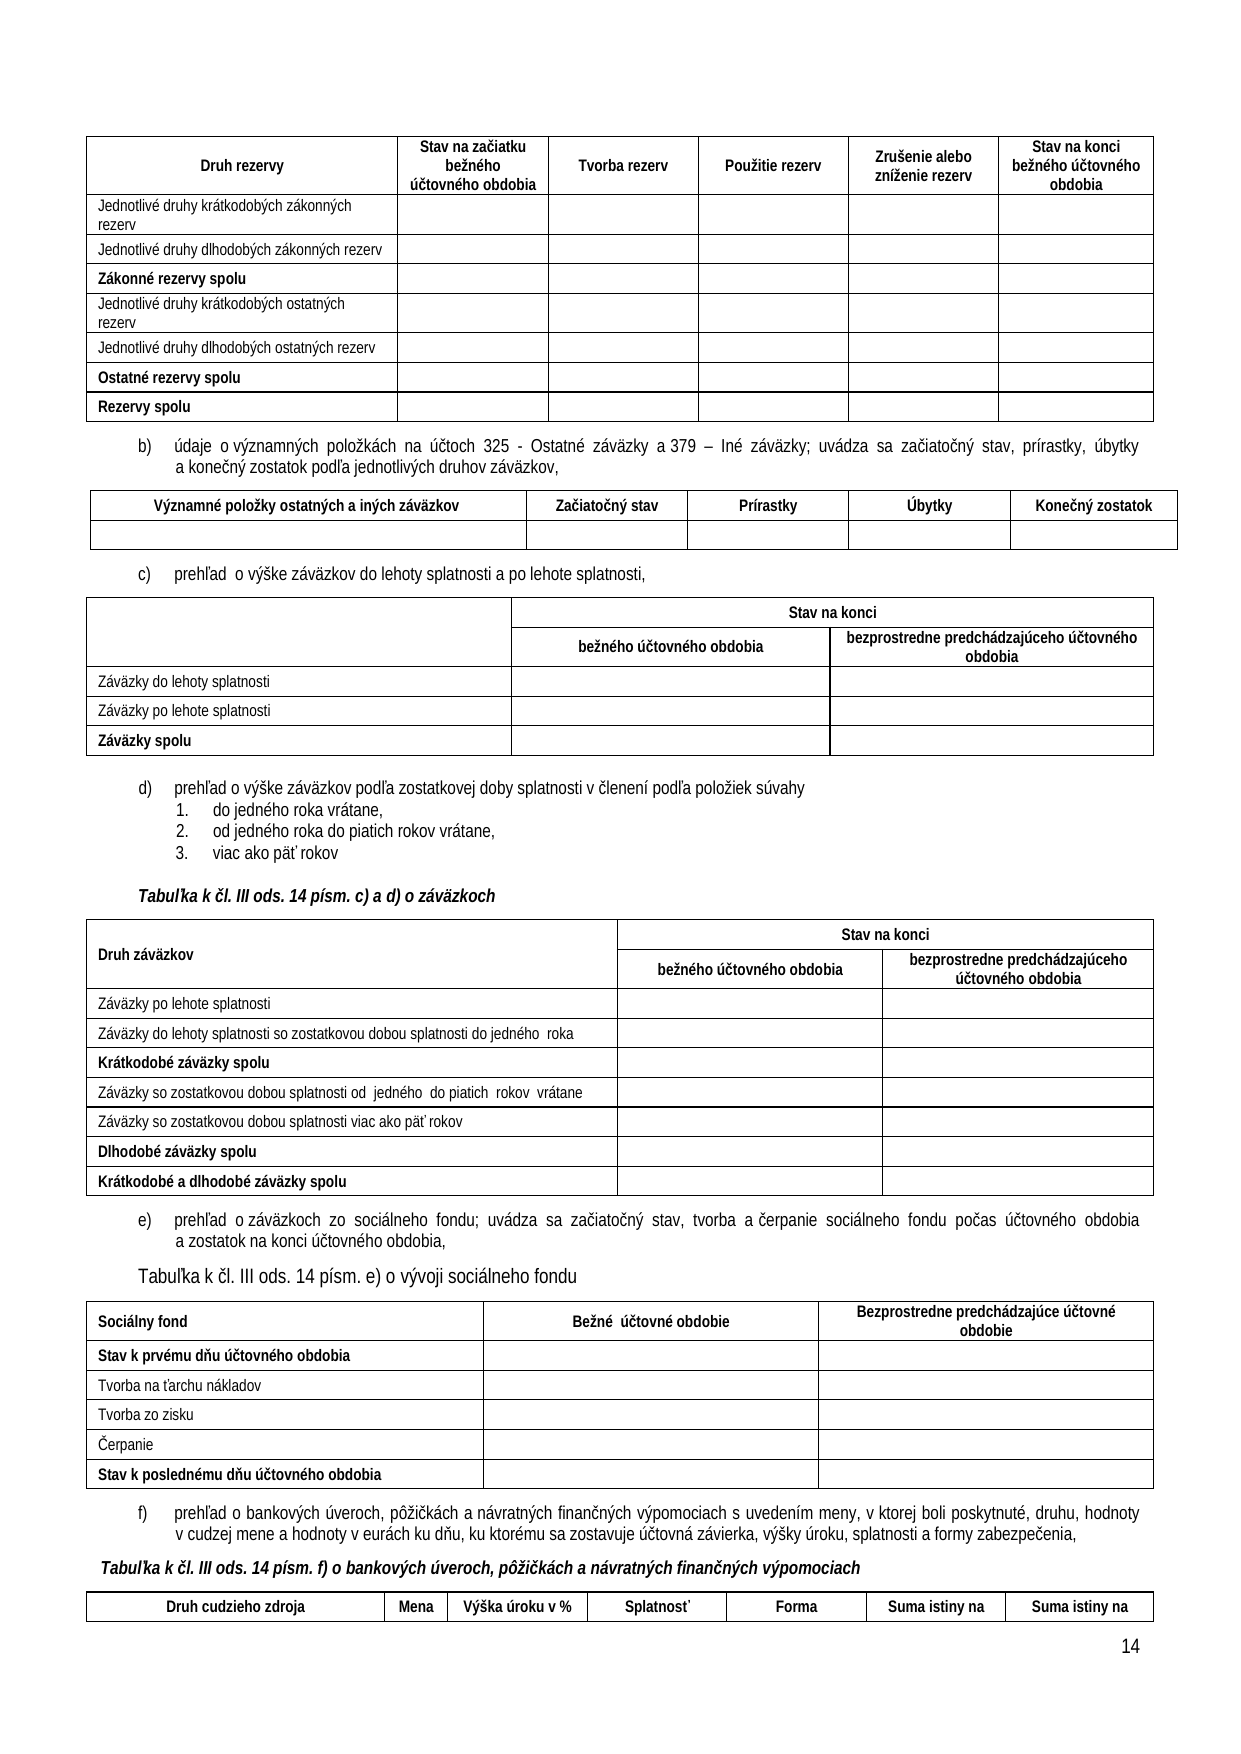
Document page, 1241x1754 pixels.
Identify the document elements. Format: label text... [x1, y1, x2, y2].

table_cell Jednotlivé druhy krátkodobých zákonných rezerv [87, 195, 397, 234]
table_cell [819, 1341, 1153, 1370]
table_cell [999, 264, 1153, 293]
table_cell Dlhodobé záväzky spolu [87, 1137, 617, 1166]
table_cell Rezervy spolu [87, 393, 397, 421]
table_header Forma [727, 1593, 866, 1621]
table_header Druh rezervy [87, 137, 397, 194]
table_cell Jednotlivé druhy dlhodobých ostatných rezerv [87, 333, 397, 362]
table_cell bežného účtovného obdobia [618, 950, 882, 988]
table_cell [688, 521, 848, 549]
table_cell Zákonné rezervy spolu [87, 264, 397, 293]
table_cell [883, 1167, 1153, 1195]
table_cell [699, 393, 848, 421]
table_cell Záväzky po lehote splatnosti [87, 697, 511, 725]
table_cell [549, 195, 698, 234]
table_cell [398, 235, 548, 263]
table_cell [831, 697, 1153, 725]
table_cell Záväzky do lehoty splatnosti so zostatkovou dobou splatnosti do jedného roka [87, 1019, 617, 1047]
table_cell [512, 697, 829, 725]
table_cell Čerpanie [87, 1430, 483, 1458]
table_cell Stav k prvému dňu účtovného obdobia [87, 1341, 483, 1370]
table_cell [883, 989, 1153, 1018]
table_header Zrušenie alebo zníženie rezerv [849, 137, 998, 194]
table_cell [883, 1078, 1153, 1106]
list od jedného roka do piatich rokov vrátane, [176, 820, 1140, 842]
table_cell Ostatné rezervy spolu [87, 363, 397, 391]
table_cell Záväzky spolu [87, 726, 511, 755]
table_cell [549, 363, 698, 391]
table_header Suma istiny na [1006, 1593, 1153, 1621]
table_cell [618, 1048, 882, 1077]
table_header Mena [385, 1593, 447, 1621]
text Tabuľka k čl. III ods. 14 písm. c) a d) o záväzkoch [138, 885, 1140, 907]
table_cell [618, 1167, 882, 1195]
table_cell [549, 264, 698, 293]
table_cell [398, 393, 548, 421]
table_header Splatnosť [588, 1593, 726, 1621]
table_cell [1011, 521, 1177, 549]
table_cell [398, 363, 548, 391]
table_header Úbytky [849, 491, 1010, 520]
text Tabuľka k čl. III ods. 14 písm. e) o vývoji sociálneho fondu [138, 1264, 1140, 1288]
table_header Stav na začiatku bežného účtovného obdobia [398, 137, 548, 194]
table_header Sociálny fond [87, 1302, 483, 1340]
table_cell Tvorba zo zisku [87, 1400, 483, 1429]
table_header Stav na konci [618, 920, 1153, 949]
table_cell [819, 1400, 1153, 1429]
table_cell [484, 1341, 818, 1370]
table_cell Krátkodobé a dlhodobé záväzky spolu [87, 1167, 617, 1195]
list prehľad o výške záväzkov do lehoty splatnosti a po lehote splatnosti, [138, 563, 1140, 584]
table_cell [831, 667, 1153, 696]
table_cell [999, 235, 1153, 263]
table_cell Záväzky do lehoty splatnosti [87, 667, 511, 696]
table_cell bezprostredne predchádzajúceho účtovného obdobia [831, 628, 1153, 666]
table_cell [484, 1371, 818, 1399]
list do jedného roka vrátane, [176, 799, 1140, 820]
table_cell [999, 363, 1153, 391]
table_cell [849, 363, 998, 391]
table_cell [849, 333, 998, 362]
table_cell [549, 294, 698, 332]
table_header Bežné účtovné obdobie [484, 1302, 818, 1340]
list viac ako päť rokov [175, 842, 1140, 863]
table_cell [699, 333, 848, 362]
list prehľad o výške záväzkov podľa zostatkovej doby splatnosti v členení podľa položiek súvahy [138, 777, 1140, 799]
table_cell Tvorba na ťarchu nákladov [87, 1371, 483, 1399]
table_header Výška úroku v % [448, 1593, 587, 1621]
table_cell [398, 195, 548, 234]
table_header Bezprostredne predchádzajúce účtovné obdobie [819, 1302, 1153, 1340]
table_header Začiatočný stav [527, 491, 687, 520]
table_cell [618, 989, 882, 1018]
table_cell [819, 1430, 1153, 1458]
table_cell [484, 1400, 818, 1429]
table_cell [883, 1137, 1153, 1166]
table_header Významné položky ostatných a iných záväzkov [91, 491, 526, 520]
table_cell [91, 521, 526, 549]
table_header Stav na konci [512, 598, 1153, 627]
table_cell [398, 294, 548, 332]
table_header Prírastky [688, 491, 848, 520]
table_cell [883, 1019, 1153, 1047]
table_cell [849, 521, 1010, 549]
table_cell bezprostredne predchádzajúceho účtovného obdobia [883, 950, 1153, 988]
table_header Konečný zostatok [1011, 491, 1177, 520]
table_cell Stav k poslednému dňu účtovného obdobia [87, 1460, 483, 1488]
table_cell [699, 294, 848, 332]
table_cell [819, 1371, 1153, 1399]
table_cell [512, 667, 829, 696]
table_cell bežného účtovného obdobia [512, 628, 829, 666]
table_cell [398, 264, 548, 293]
text Tabuľka k čl. III ods. 14 písm. f) o bankových úveroch, pôžičkách a návratných finančných výpomociach [100, 1557, 1140, 1579]
table_cell [527, 521, 687, 549]
table_cell [398, 333, 548, 362]
table_cell Záväzky so zostatkovou dobou splatnosti od jedného do piatich rokov vrátane [87, 1078, 617, 1106]
table_cell Jednotlivé druhy dlhodobých zákonných rezerv [87, 235, 397, 263]
table_header Použitie rezerv [699, 137, 848, 194]
table_cell [999, 294, 1153, 332]
table_cell [849, 235, 998, 263]
list údaje o významných položkách na účtoch 325 - Ostatné záväzky a 379 – Iné záväzky; uvádza sa začiatočný stav, prírastky, úbytky a konečný zostatok podľa jednotlivých druhov záväzkov, [138, 434, 1140, 478]
list prehľad o bankových úveroch, pôžičkách a návratných finančných výpomociach s uvedením meny, v ktorej boli poskytnuté, druhu, hodnoty v cudzej mene a hodnoty v eurách ku dňu, ku ktorému sa zostavuje účtovná závierka, výšky úroku, splatnosti a formy zabezpečenia, [138, 1502, 1140, 1545]
table_header Druh záväzkov [87, 920, 617, 988]
table_header Stav na konci bežného účtovného obdobia [999, 137, 1153, 194]
table_cell [549, 235, 698, 263]
table_cell [484, 1430, 818, 1458]
table_cell [618, 1108, 882, 1136]
table_cell [819, 1460, 1153, 1488]
table_header Druh cudzieho zdroja [87, 1593, 384, 1621]
table_cell [883, 1108, 1153, 1136]
table_header Suma istiny na [867, 1593, 1005, 1621]
table_cell [883, 1048, 1153, 1077]
table_header [87, 598, 511, 666]
table_cell [549, 333, 698, 362]
table_cell [999, 333, 1153, 362]
table_cell [618, 1137, 882, 1166]
table_cell [999, 195, 1153, 234]
table_cell [849, 393, 998, 421]
list prehľad o záväzkoch zo sociálneho fondu; uvádza sa začiatočný stav, tvorba a čerpanie sociálneho fondu počas účtovného obdobia a zostatok na konci účtovného obdobia, [138, 1209, 1140, 1252]
table_cell [549, 393, 698, 421]
table_cell [512, 726, 829, 755]
table_cell [849, 294, 998, 332]
table_cell [699, 235, 848, 263]
table_cell [699, 264, 848, 293]
table_cell [699, 363, 848, 391]
table_cell [831, 726, 1153, 755]
table_cell Krátkodobé záväzky spolu [87, 1048, 617, 1077]
table_cell [849, 264, 998, 293]
table_cell Záväzky po lehote splatnosti [87, 989, 617, 1018]
table_cell Záväzky so zostatkovou dobou splatnosti viac ako päť rokov [87, 1108, 617, 1136]
table_cell Jednotlivé druhy krátkodobých ostatných rezerv [87, 294, 397, 332]
table_cell [699, 195, 848, 234]
table_cell [484, 1460, 818, 1488]
table_cell [999, 393, 1153, 421]
table_header Tvorba rezerv [549, 137, 698, 194]
table_cell [618, 1019, 882, 1047]
table_cell [618, 1078, 882, 1106]
table_cell [849, 195, 998, 234]
